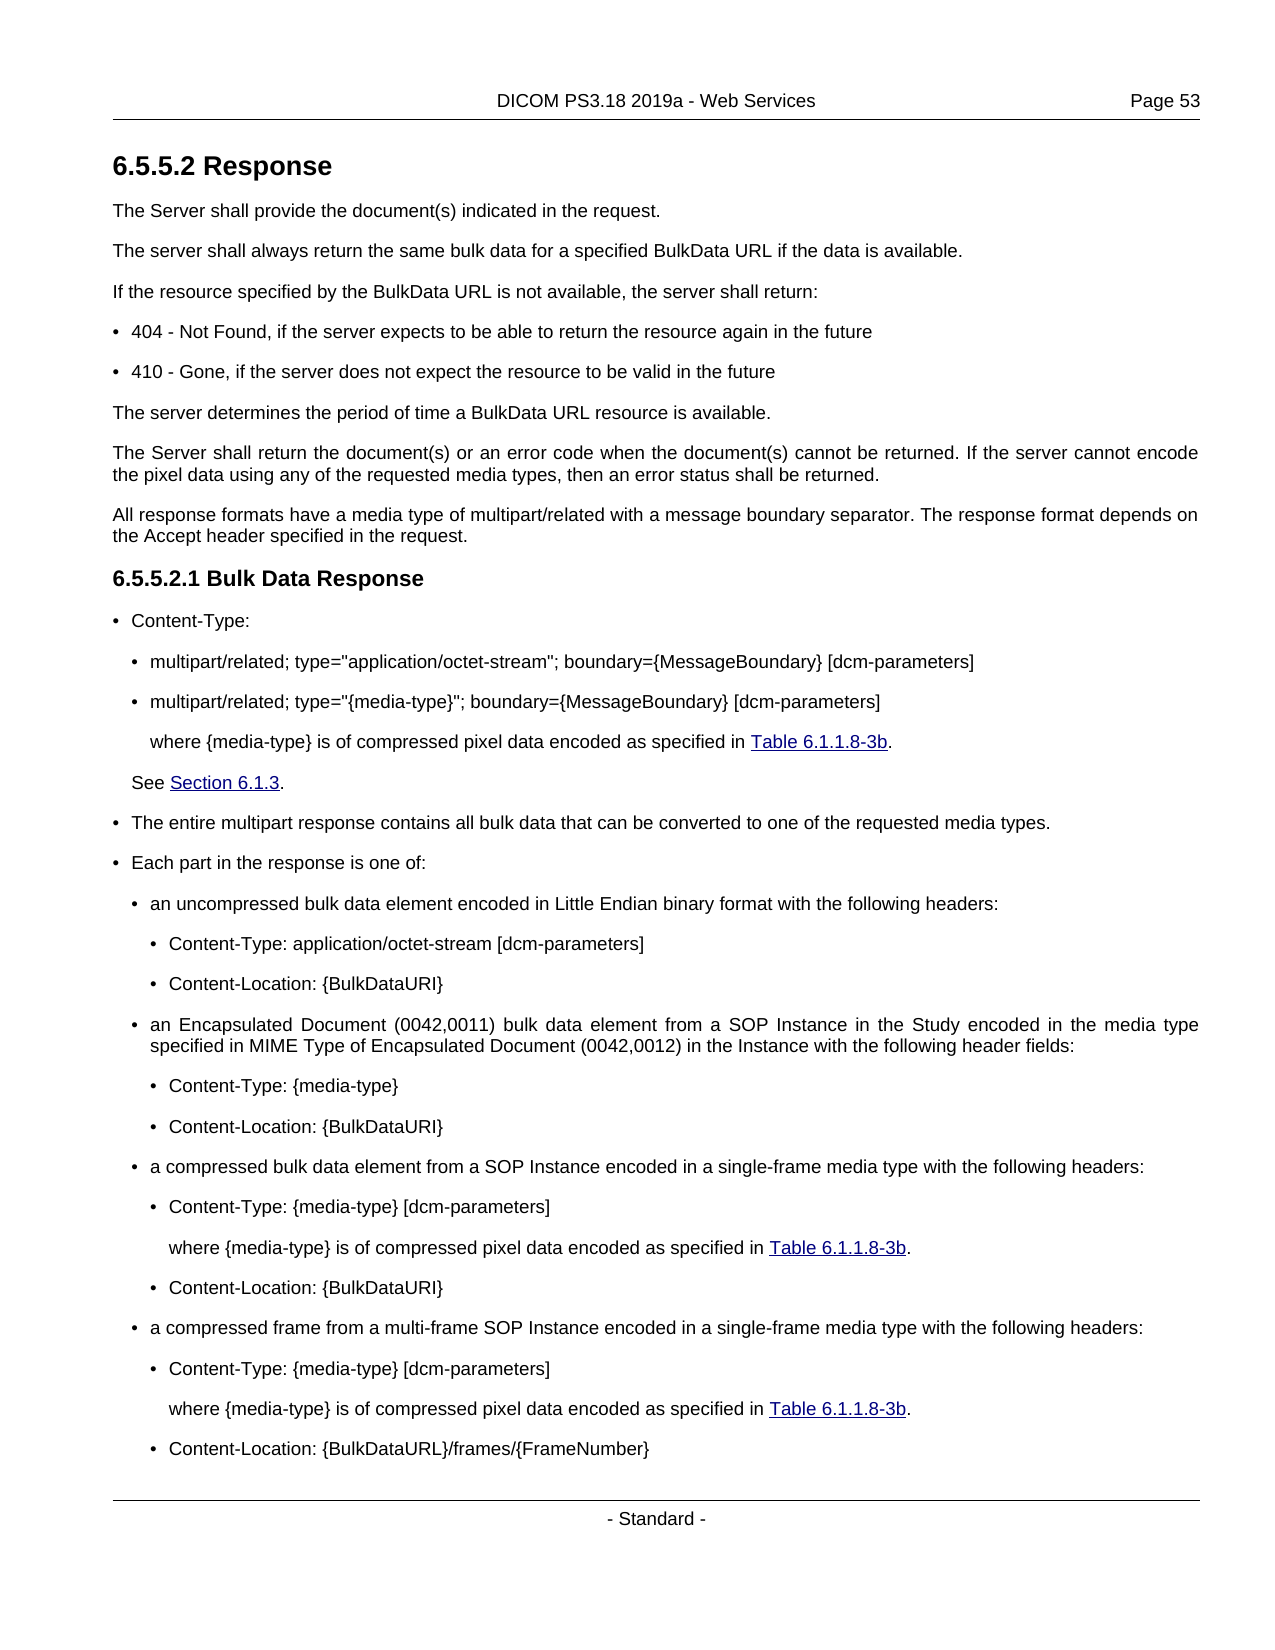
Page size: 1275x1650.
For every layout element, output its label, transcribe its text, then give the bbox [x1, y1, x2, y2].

list multipart/related; type="{media-type}"; boundary={MessageBoundary} [dcm-parameters] [131, 691, 1200, 712]
list Content-Location: {BulkDataURI} [150, 1116, 1200, 1137]
list Content-Location: {BulkDataURL}/frames/{FrameNumber} [150, 1438, 1200, 1459]
list Content-Location: {BulkDataURI} [150, 1277, 1200, 1298]
list multipart/related; type="application/octet-stream"; boundary={MessageBoundary} [dcm-parameters] [131, 651, 1200, 672]
text The server shall always return the same bulk data for a specified BulkData URL if the data is available. [112, 240, 1200, 262]
list an uncompressed bulk data element encoded in Little Endian binary format with the following headers: [131, 892, 1200, 914]
list 410 - Gone, if the server does not expect the resource to be valid in the future [112, 361, 1200, 383]
text All response formats have a media type of multipart/related with a message boundary separator. The response format depends on the Accept header specified in the request. [112, 504, 1200, 547]
list Each part in the response is one of: [112, 852, 1200, 874]
list Content-Type: [112, 610, 1200, 632]
text The Server shall provide the document(s) indicated in the request. [112, 200, 1200, 222]
list where {media-type} is of compressed pixel data encoded as specified in Table 6.1.1.8-3b. [150, 1398, 1200, 1419]
text If the resource specified by the BulkData URL is not available, the server shall return: [112, 281, 1200, 302]
list Content-Type: {media-type} [dcm-parameters] [150, 1357, 1200, 1379]
list The entire multipart response contains all bulk data that can be converted to one of the requested media types. [112, 812, 1200, 833]
list a compressed bulk data element from a SOP Instance encoded in a single-frame media type with the following headers: [131, 1156, 1200, 1177]
text 6.5.5.2.1 Bulk Data Response [112, 566, 1200, 591]
list Content-Type: {media-type} [dcm-parameters] [150, 1196, 1200, 1218]
text The Server shall return the document(s) or an error code when the document(s) cannot be returned. If the server cannot encode the pixel data using any of the requested media types, then an error status shall be returned. [112, 442, 1200, 485]
list Content-Type: {media-type} [150, 1075, 1200, 1097]
text 6.5.5.2 Response [112, 150, 1200, 181]
list See Section 6.1.3. [112, 771, 1200, 793]
list an Encapsulated Document (0042,0011) bulk data element from a SOP Instance in the Study encoded in the media type specified in MIME Type of Encapsulated Document (0042,0012) in the Instance with the following header fields: [131, 1013, 1200, 1056]
list Content-Location: {BulkDataURI} [150, 973, 1200, 994]
list where {media-type} is of compressed pixel data encoded as specified in Table 6.1.1.8-3b. [150, 1236, 1200, 1258]
text The server determines the period of time a BulkData URL resource is available. [112, 402, 1200, 423]
list Content-Type: application/octet-stream [dcm-parameters] [150, 933, 1200, 954]
list 404 - Not Found, if the server expects to be able to return the resource again in the future [112, 321, 1200, 342]
list a compressed frame from a multi-frame SOP Instance encoded in a single-frame media type with the following headers: [131, 1317, 1200, 1339]
list where {media-type} is of compressed pixel data encoded as specified in Table 6.1.1.8-3b. [131, 731, 1200, 753]
